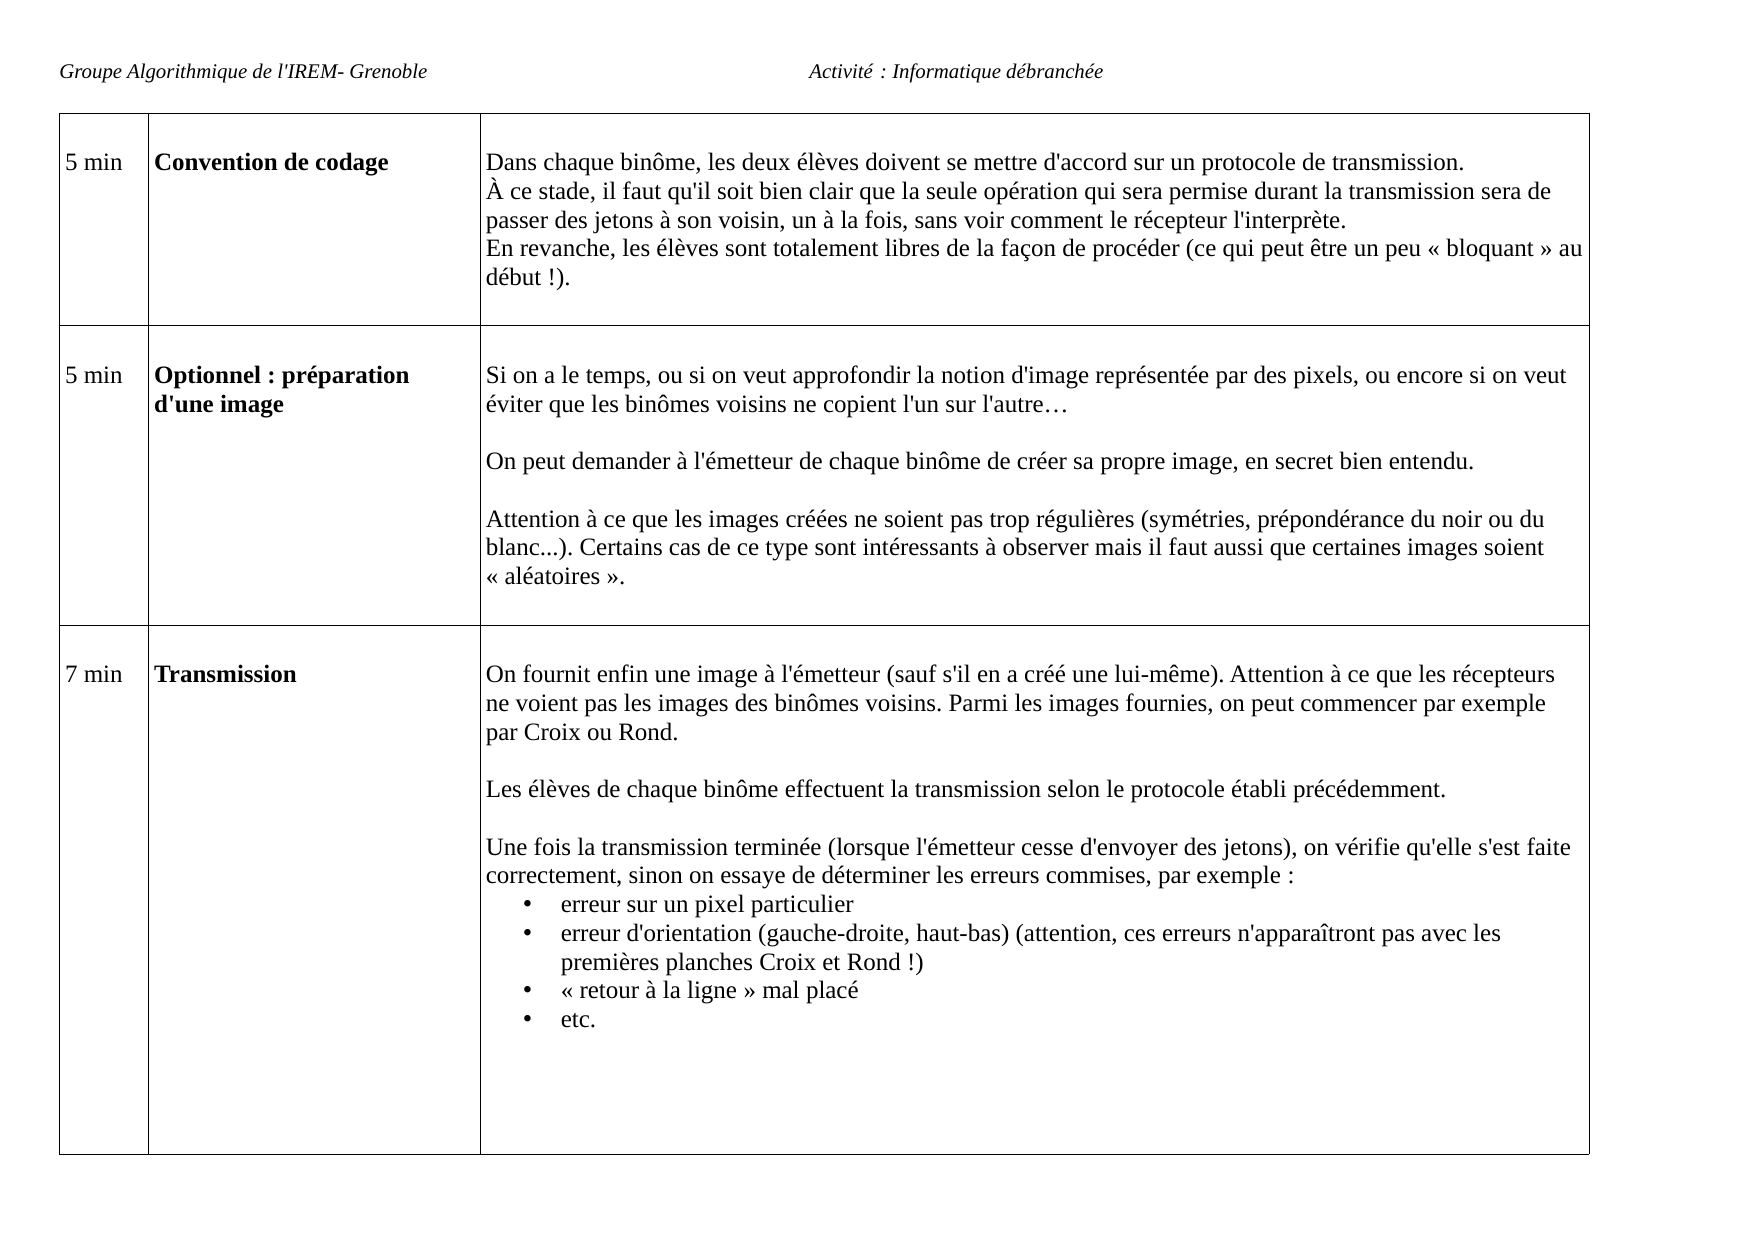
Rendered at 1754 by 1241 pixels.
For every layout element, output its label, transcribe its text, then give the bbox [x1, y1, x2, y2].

table_cell Transmission [149, 626, 480, 1153]
table_cell Optionnel : préparation d'une image [149, 326, 480, 624]
table_cell Dans chaque binôme, les deux élèves doivent se mettre d'accord sur un protocole de transmission. À ce stade, il faut qu'il soit bien clair que la seule opération qui sera permise durant la transmission sera de passer des jetons à son voisin, un à la fois, sans voir comment le récepteur l'interprète. En revanche, les élèves sont totalement libres de la façon de procéder (ce qui peut être un peu « bloquant » au début !). [481, 114, 1589, 325]
table_cell 5 min [60, 114, 148, 325]
table_cell 7 min [60, 626, 148, 1153]
table_cell On fournit enfin une image à l'émetteur (sauf s'il en a créé une lui-même). Attention à ce que les récepteurs ne voient pas les images des binômes voisins. Parmi les images fournies, on peut commencer par exemple par Croix ou Rond. Les élèves de chaque binôme effectuent la transmission selon le protocole établi précédemment. Une fois la transmission terminée (lorsque l'émetteur cesse d'envoyer des jetons), on vérifie qu'elle s'est faite correctement, sinon on essaye de déterminer les erreurs commises, par exemple : erreur sur un pixel particulier erreur d'orientation (gauche-droite, haut-bas) (attention, ces erreurs n'apparaîtront pas avec les premières planches Croix et Rond !) « retour à la ligne » mal placé etc. En cas d'erreur, les élèves rediscutent la convention de codage pour lever les ambiguïtés qui ont conduit à des erreurs, puis on teste la nouvelle convention établie sur une nouvelle image. On peut enfin interroger les élèves sur le nombre de jetons utilisés, et tenter de diminuer cette quantité si cela semble possible. [481, 626, 1589, 1153]
table_cell Si on a le temps, ou si on veut approfondir la notion d'image représentée par des pixels, ou encore si on veut éviter que les binômes voisins ne copient l'un sur l'autre… On peut demander à l'émetteur de chaque binôme de créer sa propre image, en secret bien entendu. Attention à ce que les images créées ne soient pas trop régulières (symétries, prépondérance du noir ou du blanc...). Certains cas de ce type sont intéressants à observer mais il faut aussi que certaines images soient « aléatoires ». [481, 326, 1589, 624]
table_cell Convention de codage [149, 114, 480, 325]
table_cell 5 min [60, 326, 148, 624]
